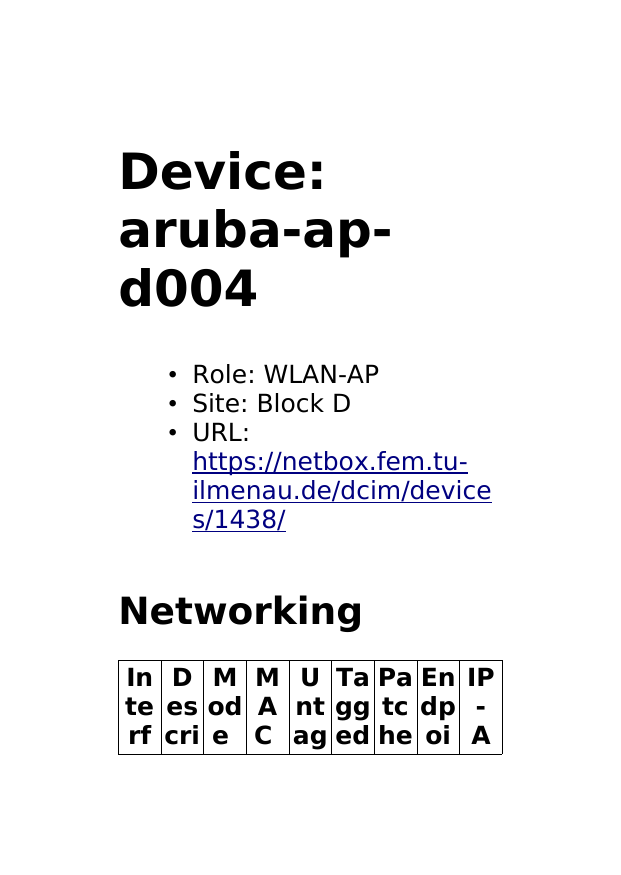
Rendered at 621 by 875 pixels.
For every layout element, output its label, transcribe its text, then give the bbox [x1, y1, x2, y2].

table_header MAC [247, 661, 289, 754]
table_header Untag [290, 661, 331, 754]
table_header Descri [162, 661, 203, 754]
table_header Tagged [332, 661, 374, 754]
list URL: https://netbox.fem.tu-ilmenau.de/dcim/devices/1438/ [177, 418, 502, 535]
table_header Interf [119, 661, 161, 754]
subtitle Device: aruba-ap-d004 [118, 143, 502, 318]
list Site: Block D [177, 389, 502, 418]
subtitle Networking [118, 589, 502, 633]
table_header Endpoi [418, 661, 459, 754]
table_header Mode [204, 661, 246, 754]
list Role: WLAN-AP [177, 360, 502, 389]
table_header IP-A [460, 661, 502, 754]
table_header Patche [375, 661, 417, 754]
